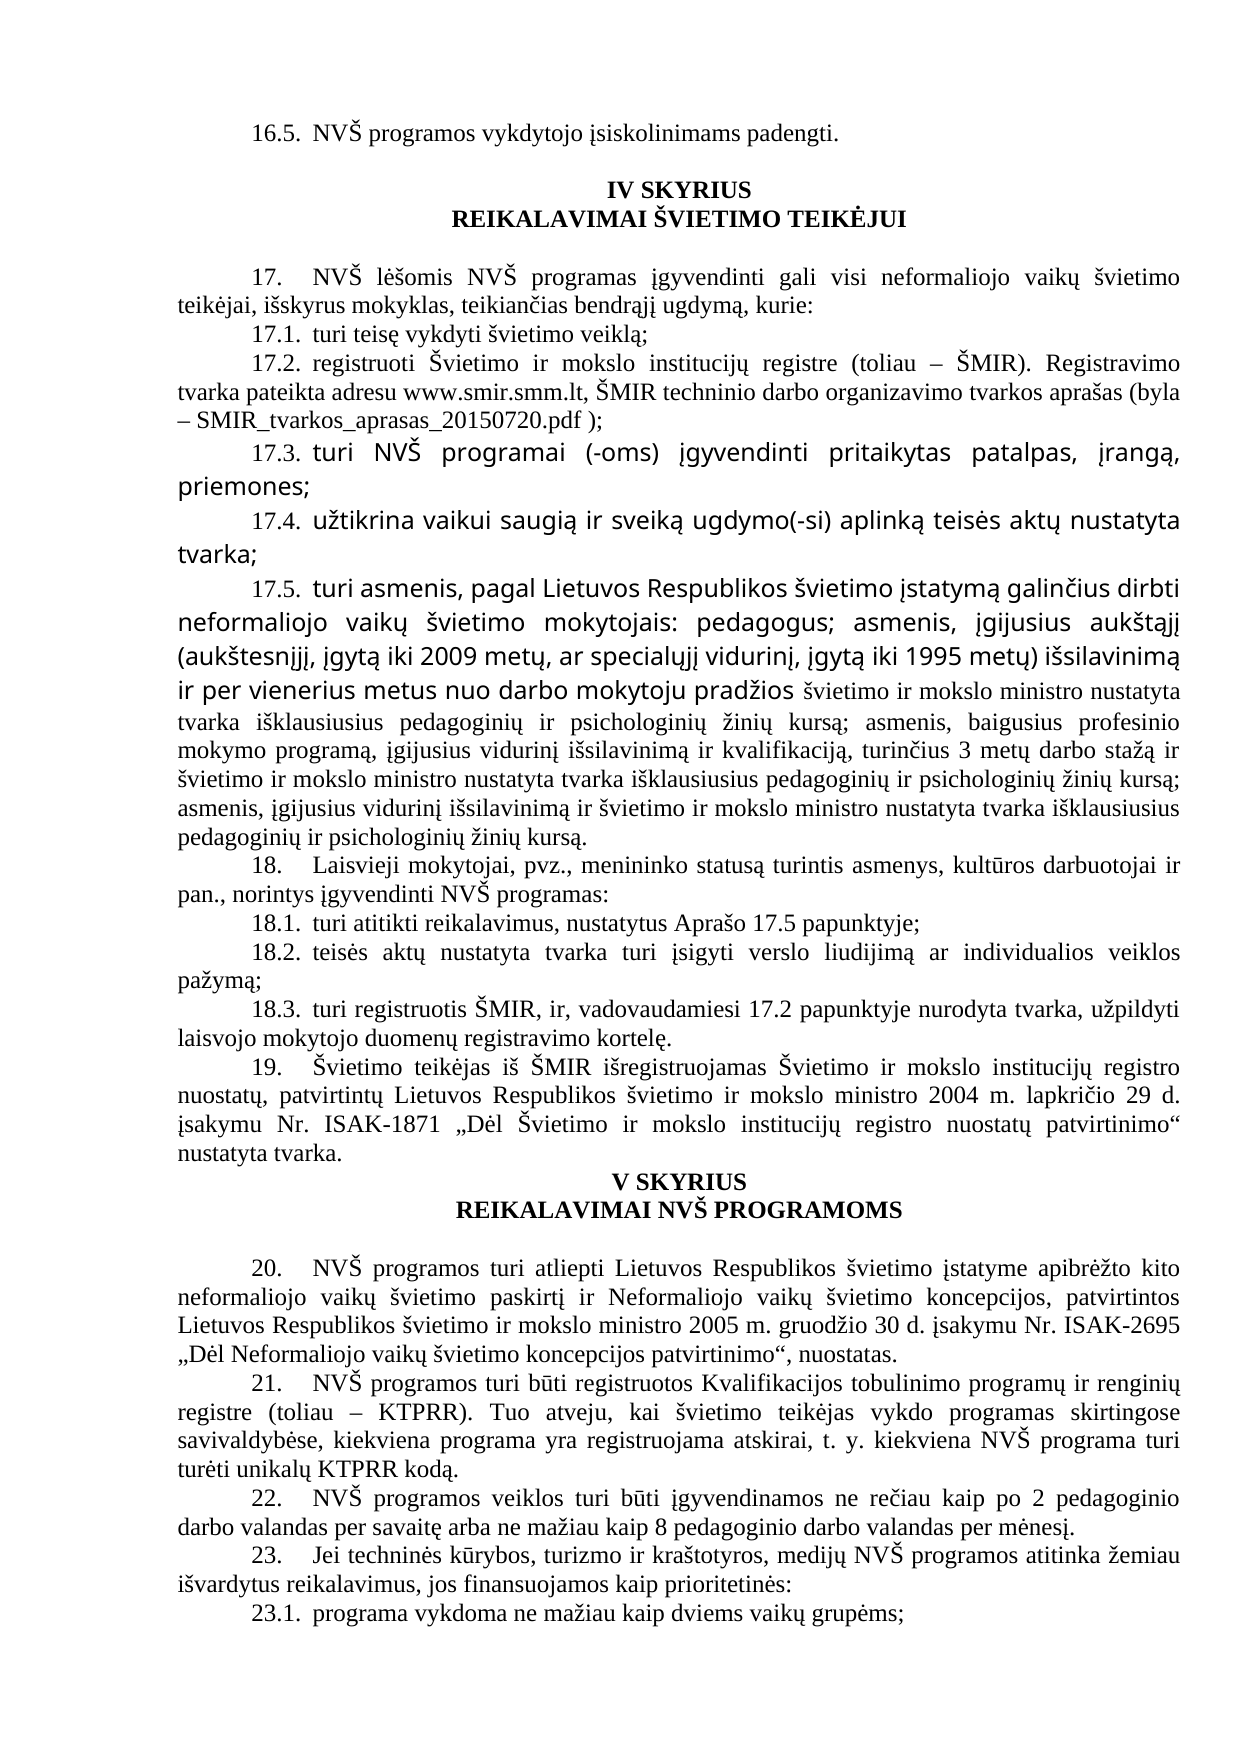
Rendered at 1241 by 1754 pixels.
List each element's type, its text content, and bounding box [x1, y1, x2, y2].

text 21. NVŠ programos turi būti registruotos Kvalifikacijos tobulinimo programų ir renginių registre (toliau – KTPRR). Tuo atveju, kai švietimo teikėjas vykdo programas skirtingose savivaldybėse, kiekviena programa yra registruojama atskirai, t. y. kiekviena NVŠ programa turi turėti unikalų KTPRR kodą. [177, 1368, 1181, 1483]
text 17.1. turi teisę vykdyti švietimo veiklą; [177, 319, 1181, 348]
text V SKYRIUS [177, 1167, 1181, 1196]
text 18. Laisvieji mokytojai, pvz., menininko statusą turintis asmenys, kultūros darbuotojai ir pan., norintys įgyvendinti NVŠ programas: [177, 851, 1181, 908]
text 17. NVŠ lėšomis NVŠ programas įgyvendinti gali visi neformaliojo vaikų švietimo teikėjai, išskyrus mokyklas, teikiančias bendrąjį ugdymą, kurie: [177, 262, 1181, 319]
text 17.4. užtikrina vaikui saugią ir sveiką ugdymo(-si) aplinką teisės aktų nustatyta tvarka; [177, 502, 1181, 571]
text IV SKYRIUS [177, 176, 1181, 204]
text 18.3. turi registruotis ŠMIR, ir, vadovaudamiesi 17.2 papunktyje nurodyta tvarka, užpildyti laisvojo mokytojo duomenų registravimo kortelę. [177, 994, 1181, 1052]
text 18.2. teisės aktų nustatyta tvarka turi įsigyti verslo liudijimą ar individualios veiklos pažymą; [177, 937, 1181, 994]
text 20. NVŠ programos turi atliepti Lietuvos Respublikos švietimo įstatyme apibrėžto kito neformaliojo vaikų švietimo paskirtį ir Neformaliojo vaikų švietimo koncepcijos, patvirtintos Lietuvos Respublikos švietimo ir mokslo ministro 2005 m. gruodžio 30 d. įsakymu Nr. ISAK-2695 „Dėl Neformaliojo vaikų švietimo koncepcijos patvirtinimo“, nuostatas. [177, 1253, 1181, 1368]
text REIKALAVIMAI ŠVIETIMO TEIKĖJUI [177, 204, 1181, 233]
text 19. Švietimo teikėjas iš ŠMIR išregistruojamas Švietimo ir mokslo institucijų registro nuostatų, patvirtintų Lietuvos Respublikos švietimo ir mokslo ministro 2004 m. lapkričio 29 d. įsakymu Nr. ISAK-1871 „Dėl Švietimo ir mokslo institucijų registro nuostatų patvirtinimo“ nustatyta tvarka. [177, 1052, 1181, 1167]
text 17.2. registruoti Švietimo ir mokslo institucijų registre (toliau – ŠMIR). Registravimo tvarka pateikta adresu www.smir.smm.lt, ŠMIR techninio darbo organizavimo tvarkos aprašas (byla – SMIR_tvarkos_aprasas_20150720.pdf ); [177, 348, 1181, 434]
text 22. NVŠ programos veiklos turi būti įgyvendinamos ne rečiau kaip po 2 pedagoginio darbo valandas per savaitę arba ne mažiau kaip 8 pedagoginio darbo valandas per mėnesį. [177, 1483, 1181, 1541]
text 23.1. programa vykdoma ne mažiau kaip dviems vaikų grupėms; [177, 1598, 1181, 1627]
text 17.3. turi NVŠ programai (-oms) įgyvendinti pritaikytas patalpas, įrangą, priemones; [177, 434, 1181, 502]
text 23. Jei techninės kūrybos, turizmo ir kraštotyros, medijų NVŠ programos atitinka žemiau išvardytus reikalavimus, jos finansuojamos kaip prioritetinės: [177, 1541, 1181, 1598]
text 16.5. NVŠ programos vykdytojo įsiskolinimams padengti. [177, 118, 1181, 147]
text REIKALAVIMAI NVŠ PROGRAMOMS [177, 1196, 1181, 1224]
text 18.1. turi atitikti reikalavimus, nustatytus Aprašo 17.5 papunktyje; [177, 908, 1181, 937]
text 17.5. turi asmenis, pagal Lietuvos Respublikos švietimo įstatymą galinčius dirbti neformaliojo vaikų švietimo mokytojais: pedagogus; asmenis, įgijusius aukštąjį (aukštesnįjį, įgytą iki 2009 metų, ar specialųjį vidurinį, įgytą iki 1995 metų) išsilavinimą ir per vienerius metus nuo darbo mokytoju pradžios švietimo ir mokslo ministro nustatyta tvarka išklausiusius pedagoginių ir psichologinių žinių kursą; asmenis, baigusius profesinio mokymo programą, įgijusius vidurinį išsilavinimą ir kvalifikaciją, turinčius 3 metų darbo stažą ir švietimo ir mokslo ministro nustatyta tvarka išklausiusius pedagoginių ir psichologinių žinių kursą; asmenis, įgijusius vidurinį išsilavinimą ir švietimo ir mokslo ministro nustatyta tvarka išklausiusius pedagoginių ir psichologinių žinių kursą. [177, 571, 1181, 851]
